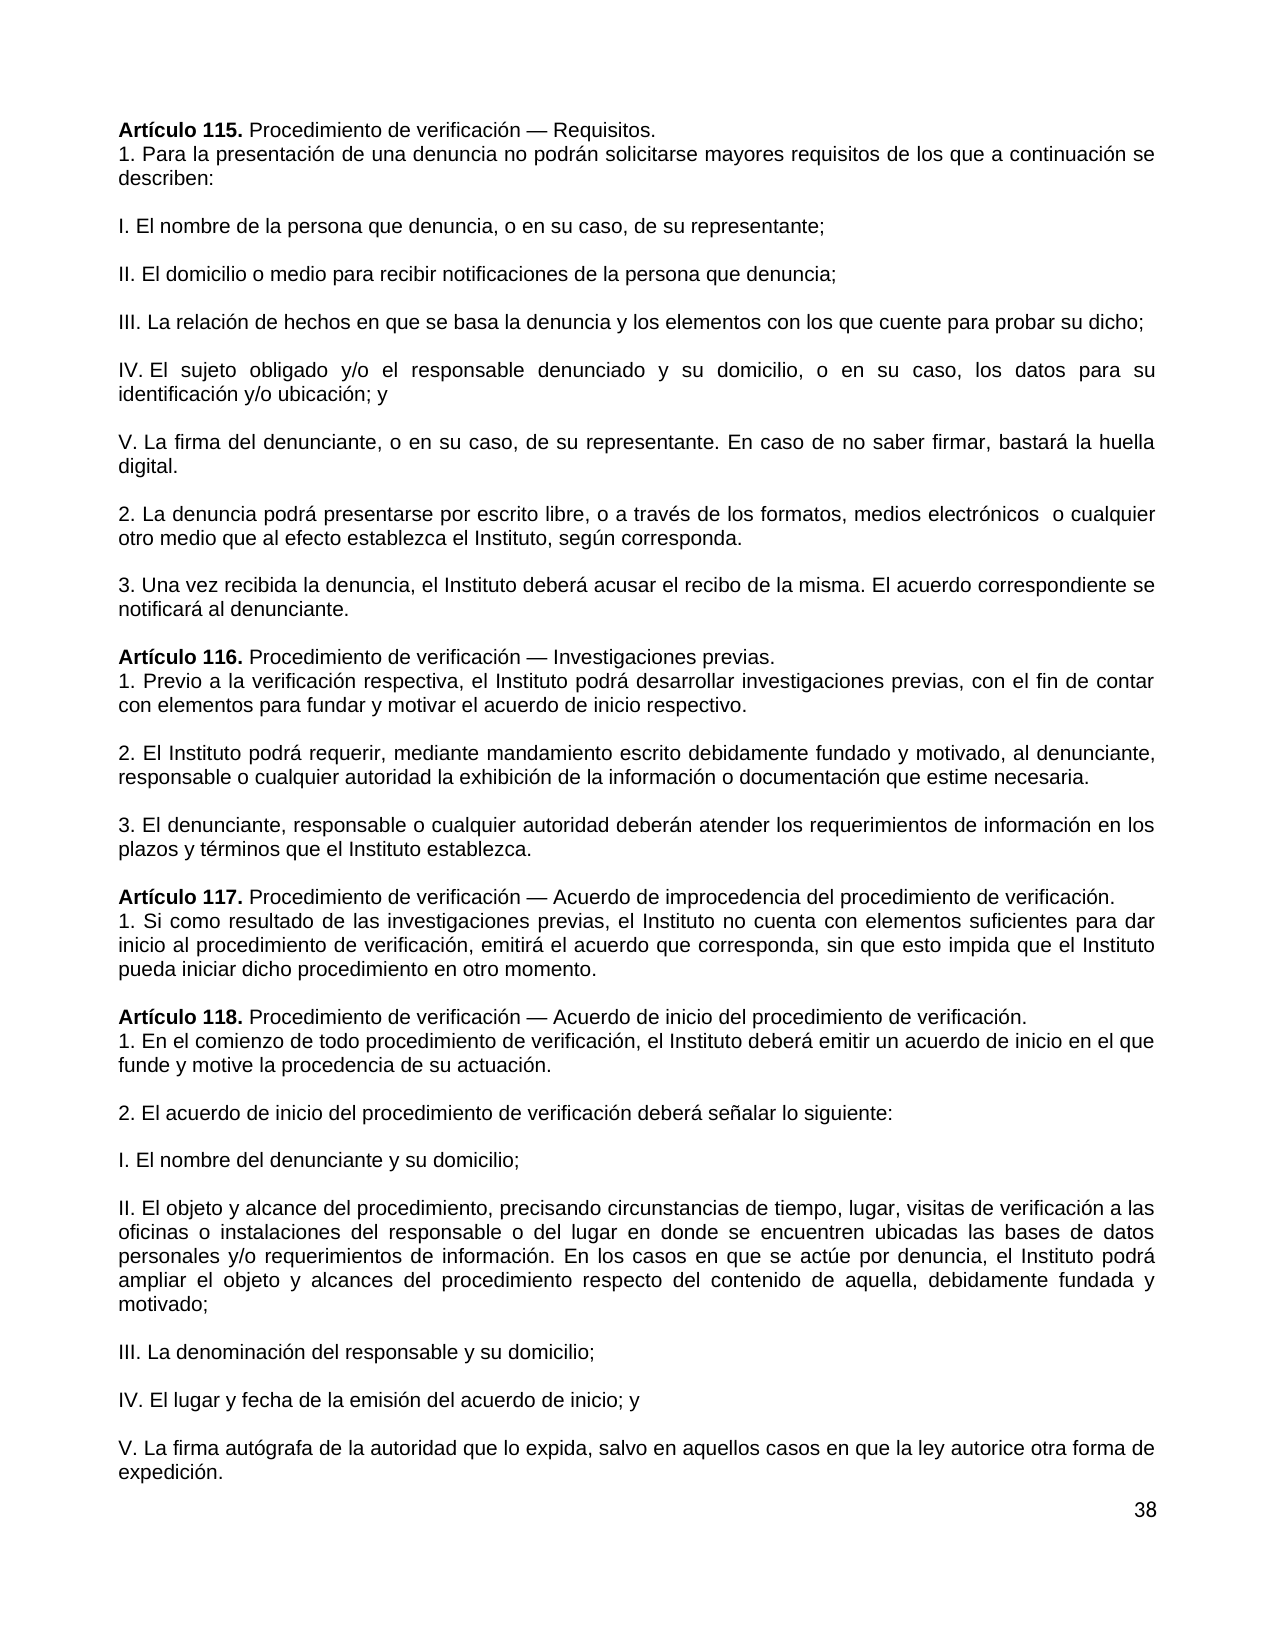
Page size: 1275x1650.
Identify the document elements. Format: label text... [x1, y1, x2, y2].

text Artículo 116. Procedimiento de verificación — Investigaciones previas. [118, 645, 1157, 669]
text III. La denominación del responsable y su domicilio; [118, 1340, 1157, 1364]
text II. El objeto y alcance del procedimiento, precisando circunstancias de tiempo, lugar, visitas de verificación a las oficinas o instalaciones del responsable o del lugar en donde se encuentren ubicadas las bases de datos personales y/o requerimientos de información. En los casos en que se actúe por denuncia, el Instituto podrá ampliar el objeto y alcances del procedimiento respecto del contenido de aquella, debidamente fundada y motivado; [118, 1196, 1157, 1316]
text Artículo 117. Procedimiento de verificación — Acuerdo de improcedencia del procedimiento de verificación. [118, 885, 1157, 909]
text 2. El acuerdo de inicio del procedimiento de verificación deberá señalar lo siguiente: [118, 1100, 1157, 1124]
text V. La firma autógrafa de la autoridad que lo expida, salvo en aquellos casos en que la ley autorice otra forma de expedición. [118, 1436, 1157, 1484]
text 1. Previo a la verificación respectiva, el Instituto podrá desarrollar investigaciones previas, con el fin de contar con elementos para fundar y motivar el acuerdo de inicio respectivo. [118, 669, 1157, 717]
text 1. Para la presentación de una denuncia no podrán solicitarse mayores requisitos de los que a continuación se describen: [118, 142, 1157, 190]
text IV. El sujeto obligado y/o el responsable denunciado y su domicilio, o en su caso, los datos para su identificación y/o ubicación; y [118, 358, 1157, 406]
text Artículo 115. Procedimiento de verificación — Requisitos. [118, 118, 1157, 142]
text 2. La denuncia podrá presentarse por escrito libre, o a través de los formatos, medios electrónicos o cualquier otro medio que al efecto establezca el Instituto, según corresponda. [118, 501, 1157, 549]
text V. La firma del denunciante, o en su caso, de su representante. En caso de no saber firmar, bastará la huella digital. [118, 429, 1157, 477]
text IV. El lugar y fecha de la emisión del acuerdo de inicio; y [118, 1388, 1157, 1412]
text Artículo 118. Procedimiento de verificación — Acuerdo de inicio del procedimiento de verificación. [118, 1004, 1157, 1028]
text II. El domicilio o medio para recibir notificaciones de la persona que denuncia; [118, 262, 1157, 286]
text I. El nombre del denunciante y su domicilio; [118, 1148, 1157, 1172]
text 3. El denunciante, responsable o cualquier autoridad deberán atender los requerimientos de información en los plazos y términos que el Instituto establezca. [118, 813, 1157, 861]
text III. La relación de hechos en que se basa la denuncia y los elementos con los que cuente para probar su dicho; [118, 310, 1157, 334]
text 2. El Instituto podrá requerir, mediante mandamiento escrito debidamente fundado y motivado, al denunciante, responsable o cualquier autoridad la exhibición de la información o documentación que estime necesaria. [118, 741, 1157, 789]
text I. El nombre de la persona que denuncia, o en su caso, de su representante; [118, 214, 1157, 238]
text 3. Una vez recibida la denuncia, el Instituto deberá acusar el recibo de la misma. El acuerdo correspondiente se notificará al denunciante. [118, 573, 1157, 621]
text 1. Si como resultado de las investigaciones previas, el Instituto no cuenta con elementos suficientes para dar inicio al procedimiento de verificación, emitirá el acuerdo que corresponda, sin que esto impida que el Instituto pueda iniciar dicho procedimiento en otro momento. [118, 909, 1157, 981]
text 1. En el comienzo de todo procedimiento de verificación, el Instituto deberá emitir un acuerdo de inicio en el que funde y motive la procedencia de su actuación. [118, 1028, 1157, 1076]
